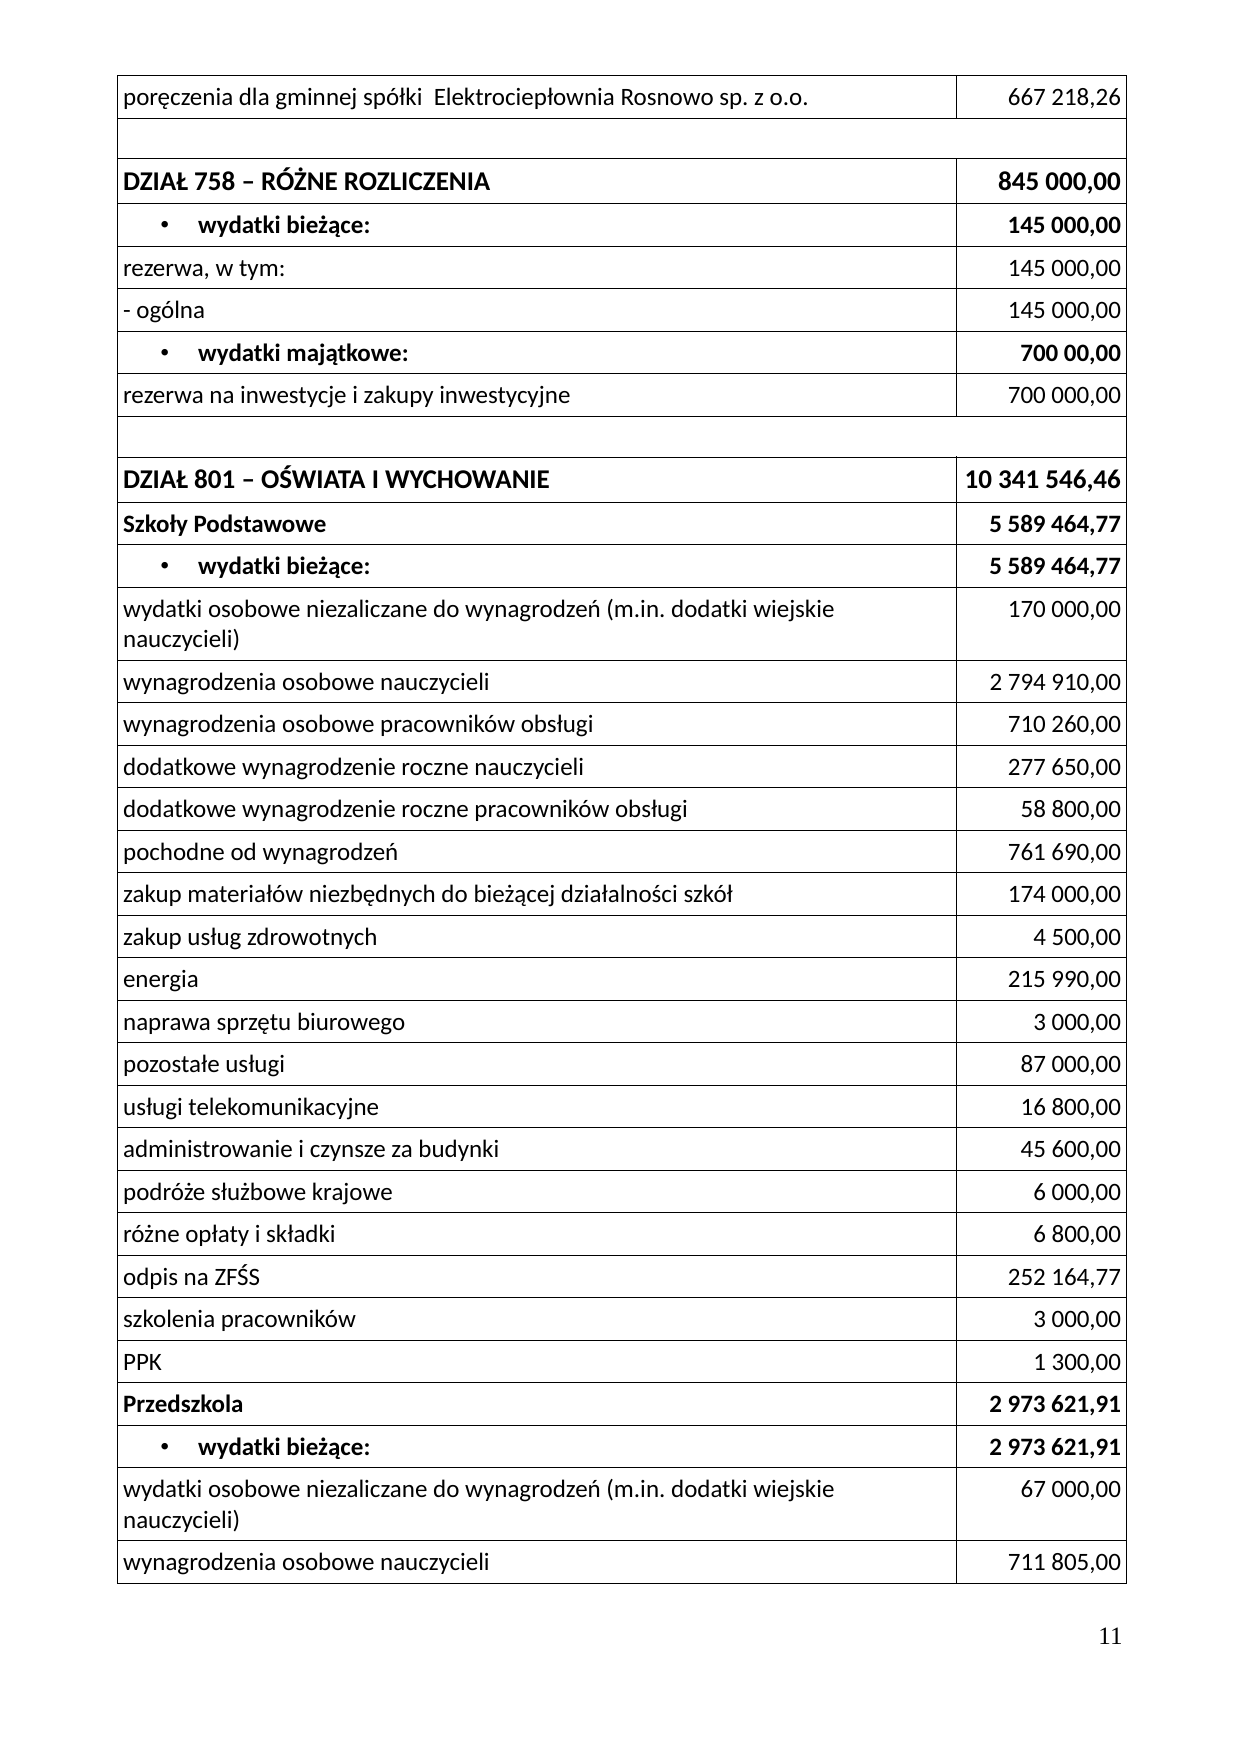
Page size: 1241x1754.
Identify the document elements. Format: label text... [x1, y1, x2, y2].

table_cell rezerwa na inwestycje i zakupy inwestycyjne [118, 374, 956, 416]
table_cell wydatki osobowe niezaliczane do wynagrodzeń (m.in. dodatki wiejskie nauczycieli) [118, 588, 956, 659]
table_cell 845 000,00 [957, 159, 1126, 203]
table_cell 87 000,00 [957, 1043, 1126, 1084]
table_cell zakup usług zdrowotnych [118, 916, 956, 957]
table_cell [118, 119, 1126, 158]
table_cell odpis na ZFŚS [118, 1256, 956, 1297]
table_cell 252 164,77 [957, 1256, 1126, 1297]
table_cell 145 000,00 [957, 204, 1126, 246]
table_cell wydatki majątkowe: [118, 332, 956, 373]
table_cell 710 260,00 [957, 703, 1126, 744]
table_cell 145 000,00 [957, 289, 1126, 331]
table_cell PPK [118, 1341, 956, 1382]
table_cell DZIAŁ 801 – OŚWIATA I WYCHOWANIE [118, 458, 956, 501]
table_cell pozostałe usługi [118, 1043, 956, 1084]
table_cell 761 690,00 [957, 831, 1126, 872]
table_cell 667 218,26 [957, 76, 1126, 117]
table_cell 5 589 464,77 [957, 503, 1126, 544]
table_cell naprawa sprzętu biurowego [118, 1001, 956, 1042]
table_cell wydatki osobowe niezaliczane do wynagrodzeń (m.in. dodatki wiejskie nauczycieli) [118, 1468, 956, 1540]
table_cell zakup materiałów niezbędnych do bieżącej działalności szkół [118, 873, 956, 914]
table_cell [118, 417, 1126, 456]
table_cell 700 00,00 [957, 332, 1126, 373]
table_cell poręczenia dla gminnej spółki Elektrociepłownia Rosnowo sp. z o.o. [118, 76, 956, 117]
table_cell administrowanie i czynsze za budynki [118, 1128, 956, 1169]
table_cell 67 000,00 [957, 1468, 1126, 1540]
table_cell - ogólna [118, 289, 956, 331]
table_cell szkolenia pracowników [118, 1298, 956, 1339]
table_cell 277 650,00 [957, 746, 1126, 787]
table_cell 2 973 621,91 [957, 1383, 1126, 1424]
table_cell 58 800,00 [957, 788, 1126, 829]
table_cell wynagrodzenia osobowe nauczycieli [118, 1541, 956, 1582]
table_cell 3 000,00 [957, 1298, 1126, 1339]
table_cell 215 990,00 [957, 958, 1126, 999]
table_cell 2 794 910,00 [957, 661, 1126, 702]
table_cell 2 973 621,91 [957, 1426, 1126, 1467]
table_cell 45 600,00 [957, 1128, 1126, 1169]
table_cell usługi telekomunikacyjne [118, 1086, 956, 1127]
table_cell rezerwa, w tym: [118, 247, 956, 288]
table_cell dodatkowe wynagrodzenie roczne nauczycieli [118, 746, 956, 787]
table_cell 174 000,00 [957, 873, 1126, 914]
table_cell 16 800,00 [957, 1086, 1126, 1127]
table_cell Szkoły Podstawowe [118, 503, 956, 544]
table_cell 6 000,00 [957, 1171, 1126, 1212]
table_cell wynagrodzenia osobowe nauczycieli [118, 661, 956, 702]
table_cell różne opłaty i składki [118, 1213, 956, 1254]
table_cell podróże służbowe krajowe [118, 1171, 956, 1212]
table_cell wynagrodzenia osobowe pracowników obsługi [118, 703, 956, 744]
table_cell DZIAŁ 758 – RÓŻNE ROZLICZENIA [118, 159, 956, 203]
table_cell Przedszkola [118, 1383, 956, 1424]
table_cell 145 000,00 [957, 247, 1126, 288]
table_cell 3 000,00 [957, 1001, 1126, 1042]
table_cell 6 800,00 [957, 1213, 1126, 1254]
table_cell 1 300,00 [957, 1341, 1126, 1382]
table_cell 700 000,00 [957, 374, 1126, 416]
table_cell wydatki bieżące: [118, 545, 956, 586]
table_cell energia [118, 958, 956, 999]
table_cell dodatkowe wynagrodzenie roczne pracowników obsługi [118, 788, 956, 829]
table_cell 10 341 546,46 [957, 458, 1126, 501]
table_cell wydatki bieżące: [118, 204, 956, 246]
table_cell 711 805,00 [957, 1541, 1126, 1582]
table_cell wydatki bieżące: [118, 1426, 956, 1467]
table_cell 4 500,00 [957, 916, 1126, 957]
table_cell pochodne od wynagrodzeń [118, 831, 956, 872]
table_cell 170 000,00 [957, 588, 1126, 659]
table_cell 5 589 464,77 [957, 545, 1126, 586]
